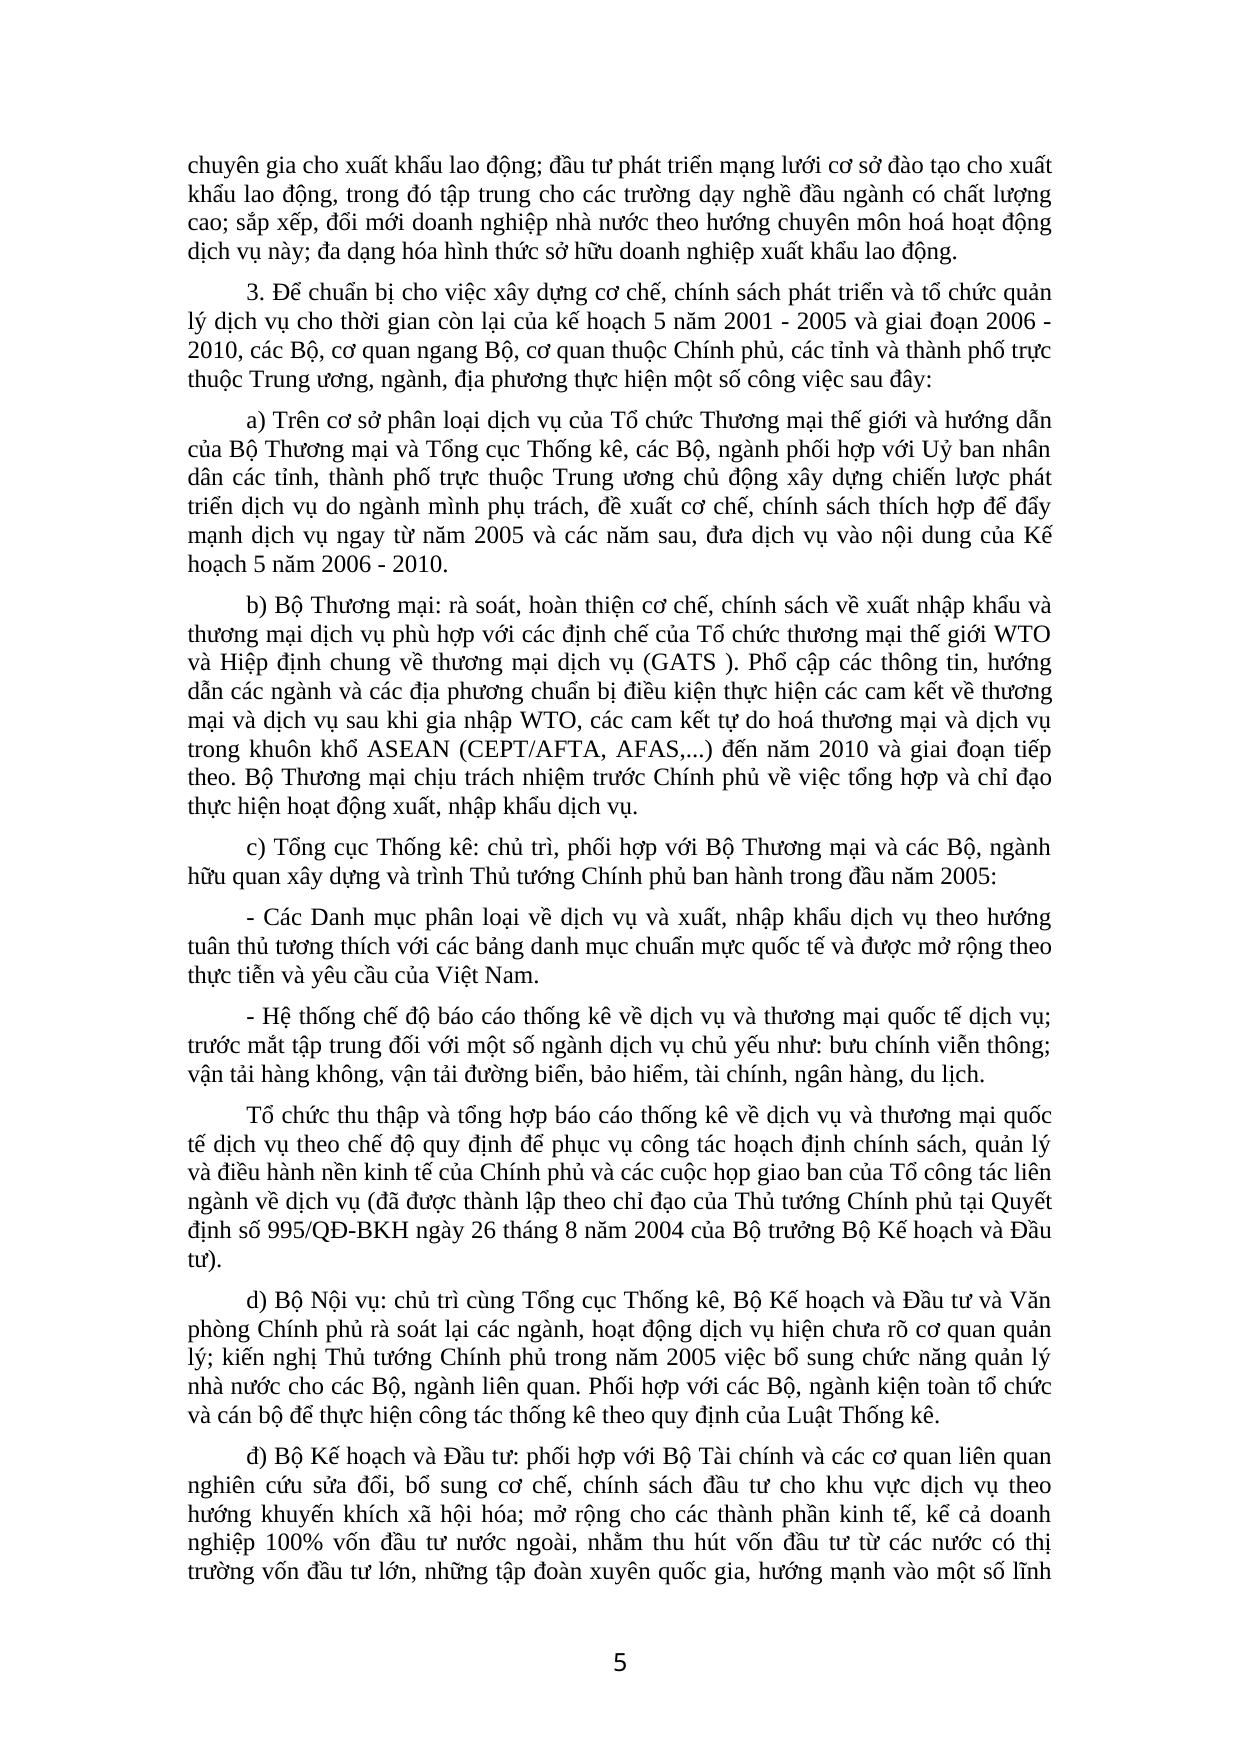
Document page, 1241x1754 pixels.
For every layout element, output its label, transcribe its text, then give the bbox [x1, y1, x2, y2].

text 3. Để chuẩn bị cho việc xây dựng cơ chế, chính sách phát triển và tổ chức quản lý dịch vụ cho thời gian còn lại của kế hoạch 5 năm 2001 - 2005 và giai đoạn 2006 - 2010, các Bộ, cơ quan ngang Bộ, cơ quan thuộc Chính phủ, các tỉnh và thành phố trực thuộc Trung ương, ngành, địa phương thực hiện một số công việc sau đây: [187, 277, 1053, 392]
text đ) Bộ Kế hoạch và Đầu tư: phối hợp với Bộ Tài chính và các cơ quan liên quan nghiên cứu sửa đổi, bổ sung cơ chế, chính sách đầu tư cho khu vực dịch vụ theo hướng khuyến khích xã hội hóa; mở rộng cho các thành phần kinh tế, kể cả doanh nghiệp 100% vốn đầu tư nước ngoài, nhằm thu hút vốn đầu tư từ các nước có thị trường vốn đầu tư lớn, những tập đoàn xuyên quốc gia, hướng mạnh vào một số lĩnh [187, 1441, 1053, 1585]
text chuyên gia cho xuất khẩu lao động; đầu tư phát triển mạng lưới cơ sở đào tạo cho xuất khẩu lao động, trong đó tập trung cho các trường dạy nghề đầu ngành có chất lượng cao; sắp xếp, đổi mới doanh nghiệp nhà nước theo hướng chuyên môn hoá hoạt động dịch vụ này; đa dạng hóa hình thức sở hữu doanh nghiệp xuất khẩu lao động. [187, 150, 1053, 265]
text c) Tổng cục Thống kê: chủ trì, phối hợp với Bộ Thương mại và các Bộ, ngành hữu quan xây dựng và trình Thủ tướng Chính phủ ban hành trong đầu năm 2005: [187, 832, 1053, 890]
text - Hệ thống chế độ báo cáo thống kê về dịch vụ và thương mại quốc tế dịch vụ; trước mắt tập trung đối với một số ngành dịch vụ chủ yếu như: bưu chính viễn thông; vận tải hàng không, vận tải đường biển, bảo hiểm, tài chính, ngân hàng, du lịch. [187, 1001, 1053, 1087]
text Tổ chức thu thập và tổng hợp báo cáo thống kê về dịch vụ và thương mại quốc tế dịch vụ theo chế độ quy định để phục vụ công tác hoạch định chính sách, quản lý và điều hành nền kinh tế của Chính phủ và các cuộc họp giao ban của Tổ công tác liên ngành về dịch vụ (đã được thành lập theo chỉ đạo của Thủ tướng Chính phủ tại Quyết định số 995/QĐ-BKH ngày 26 tháng 8 năm 2004 của Bộ trưởng Bộ Kế hoạch và Đầu tư). [187, 1100, 1053, 1272]
text a) Trên cơ sở phân loại dịch vụ của Tổ chức Thương mại thế giới và hướng dẫn của Bộ Thương mại và Tổng cục Thống kê, các Bộ, ngành phối hợp với Uỷ ban nhân dân các tỉnh, thành phố trực thuộc Trung ương chủ động xây dựng chiến lược phát triển dịch vụ do ngành mình phụ trách, đề xuất cơ chế, chính sách thích hợp để đẩy mạnh dịch vụ ngay từ năm 2005 và các năm sau, đưa dịch vụ vào nội dung của Kế hoạch 5 năm 2006 - 2010. [187, 405, 1053, 577]
text b) Bộ Thương mại: rà soát, hoàn thiện cơ chế, chính sách về xuất nhập khẩu và thương mại dịch vụ phù hợp với các định chế của Tổ chức thương mại thế giới WTO và Hiệp định chung về thương mại dịch vụ (GATS ). Phổ cập các thông tin, hướng dẫn các ngành và các địa phương chuẩn bị điều kiện thực hiện các cam kết về thương mại và dịch vụ sau khi gia nhập WTO, các cam kết tự do hoá thương mại và dịch vụ trong khuôn khổ ASEAN (CEPT/AFTA, AFAS,...) đến năm 2010 và giai đoạn tiếp theo. Bộ Thương mại chịu trách nhiệm trước Chính phủ về việc tổng hợp và chỉ đạo thực hiện hoạt động xuất, nhập khẩu dịch vụ. [187, 590, 1053, 820]
text - Các Danh mục phân loại về dịch vụ và xuất, nhập khẩu dịch vụ theo hướng tuân thủ tương thích với các bảng danh mục chuẩn mực quốc tế và được mở rộng theo thực tiễn và yêu cầu của Việt Nam. [187, 902, 1053, 989]
text d) Bộ Nội vụ: chủ trì cùng Tổng cục Thống kê, Bộ Kế hoạch và Đầu tư và Văn phòng Chính phủ rà soát lại các ngành, hoạt động dịch vụ hiện chưa rõ cơ quan quản lý; kiến nghị Thủ tướng Chính phủ trong năm 2005 việc bổ sung chức năng quản lý nhà nước cho các Bộ, ngành liên quan. Phối hợp với các Bộ, ngành kiện toàn tổ chức và cán bộ để thực hiện công tác thống kê theo quy định của Luật Thống kê. [187, 1285, 1053, 1429]
